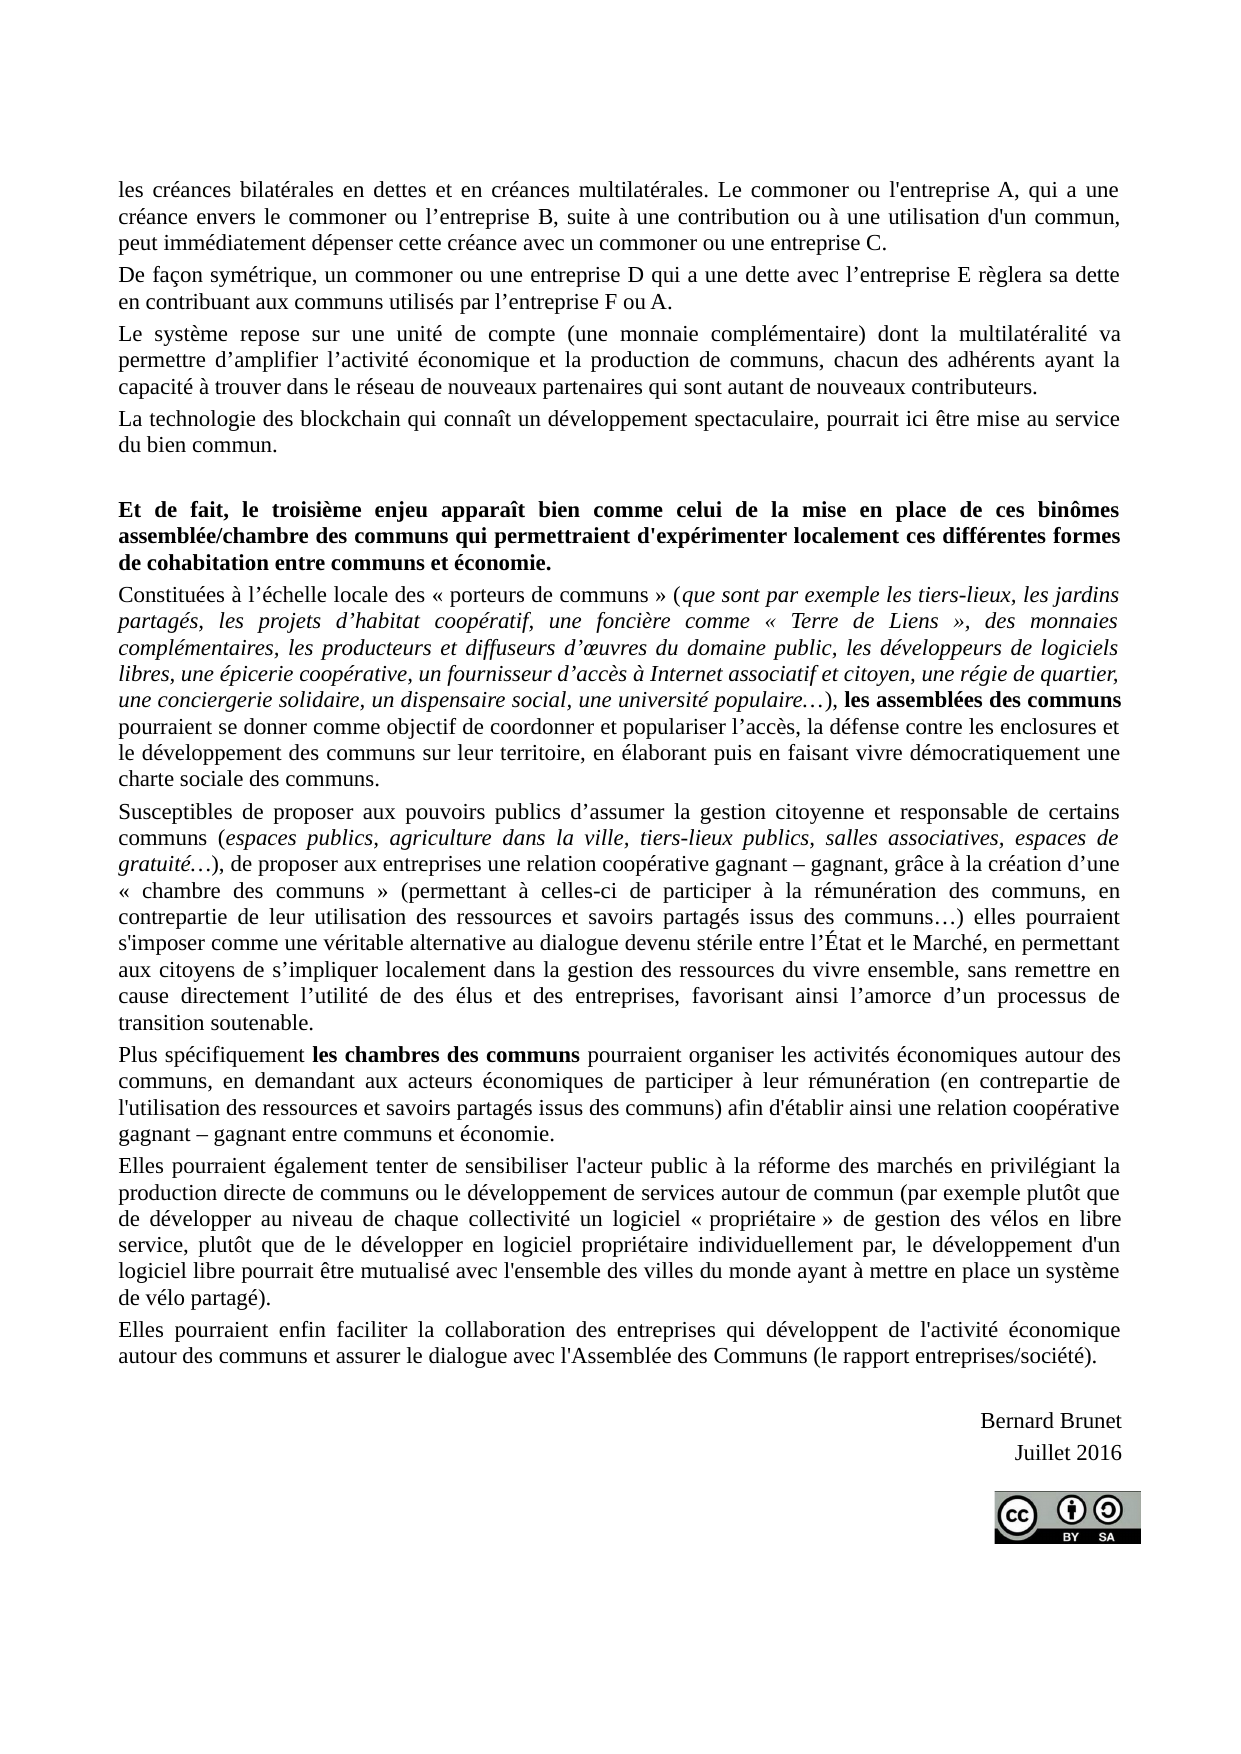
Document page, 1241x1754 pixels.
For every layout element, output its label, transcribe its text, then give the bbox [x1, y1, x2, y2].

text Bernard Brunet [118, 1407, 1122, 1433]
text Et de fait, le troisième enjeu apparaît bien comme celui de la mise en place de ces binômes assemblée/chambre des communs qui permettraient d'expérimenter localement ces différentes formes de cohabitation entre communs et économie. [118, 496, 1122, 575]
text La technologie des blockchain qui connaît un développement spectaculaire, pourrait ici être mise au service du bien commun. [118, 405, 1122, 458]
text Plus spécifiquement les chambres des communs pourraient organiser les activités économiques autour des communs, en demandant aux acteurs économiques de participer à leur rémunération (en contrepartie de l'utilisation des ressources et savoirs partagés issus des communs) afin d'établir ainsi une relation coopérative gagnant – gagnant entre communs et économie. [118, 1041, 1122, 1146]
text Elles pourraient enfin faciliter la collaboration des entreprises qui développent de l'activité économique autour des communs et assurer le dialogue avec l'Assemblée des Communs (le rapport entreprises/société). [118, 1316, 1122, 1369]
text De façon symétrique, un commoner ou une entreprise D qui a une dette avec l’entreprise E règlera sa dette en contribuant aux communs utilisés par l’entreprise F ou A. [118, 261, 1122, 314]
text Juillet 2016 [118, 1439, 1122, 1466]
text Elles pourraient également tenter de sensibiliser l'acteur public à la réforme des marchés en privilégiant la production directe de communs ou le développement de services autour de commun (par exemple plutôt que de développer au niveau de chaque collectivité un logiciel « propriétaire » de gestion des vélos en libre service, plutôt que de le développer en logiciel propriétaire individuellement par, le développement d'un logiciel libre pourrait être mutualisé avec l'ensemble des villes du monde ayant à mettre en place un système de vélo partagé). [118, 1152, 1122, 1310]
text Le système repose sur une unité de compte (une monnaie complémentaire) dont la multilatéralité va permettre d’amplifier l’activité économique et la production de communs, chacun des adhérents ayant la capacité à trouver dans le réseau de nouveaux partenaires qui sont autant de nouveaux contributeurs. [118, 320, 1122, 399]
picture [994, 1491, 1141, 1544]
text les créances bilatérales en dettes et en créances multilatérales. Le commoner ou l'entreprise A, qui a une créance envers le commoner ou l’entreprise B, suite à une contribution ou à une utilisation d'un commun, peut immédiatement dépenser cette créance avec un commoner ou une entreprise C. [118, 176, 1122, 255]
text Constituées à l’échelle locale des « porteurs de communs » (que sont par exemple les tiers-lieux, les jardins partagés, les projets d’habitat coopératif, une foncière comme « Terre de Liens », des monnaies complémentaires, les producteurs et diffuseurs d’œuvres du domaine public, les développeurs de logiciels libres, une épicerie coopérative, un fournisseur d’accès à Internet associatif et citoyen, une régie de quartier, une conciergerie solidaire, un dispensaire social, une université populaire…), les assemblées des communs pourraient se donner comme objectif de coordonner et populariser l’accès, la défense contre les enclosures et le développement des communs sur leur territoire, en élaborant puis en faisant vivre démocratiquement une charte sociale des communs. [118, 581, 1122, 792]
text Susceptibles de proposer aux pouvoirs publics d’assumer la gestion citoyenne et responsable de certains communs (espaces publics, agriculture dans la ville, tiers-lieux publics, salles associatives, espaces de gratuité…), de proposer aux entreprises une relation coopérative gagnant – gagnant, grâce à la création d’une « chambre des communs » (permettant à celles-ci de participer à la rémunération des communs, en contrepartie de leur utilisation des ressources et savoirs partagés issus des communs…) elles pourraient s'imposer comme une véritable alternative au dialogue devenu stérile entre l’État et le Marché, en permettant aux citoyens de s’impliquer localement dans la gestion des ressources du vivre ensemble, sans remettre en cause directement l’utilité de des élus et des entreprises, favorisant ainsi l’amorce d’un processus de transition soutenable. [118, 798, 1122, 1035]
